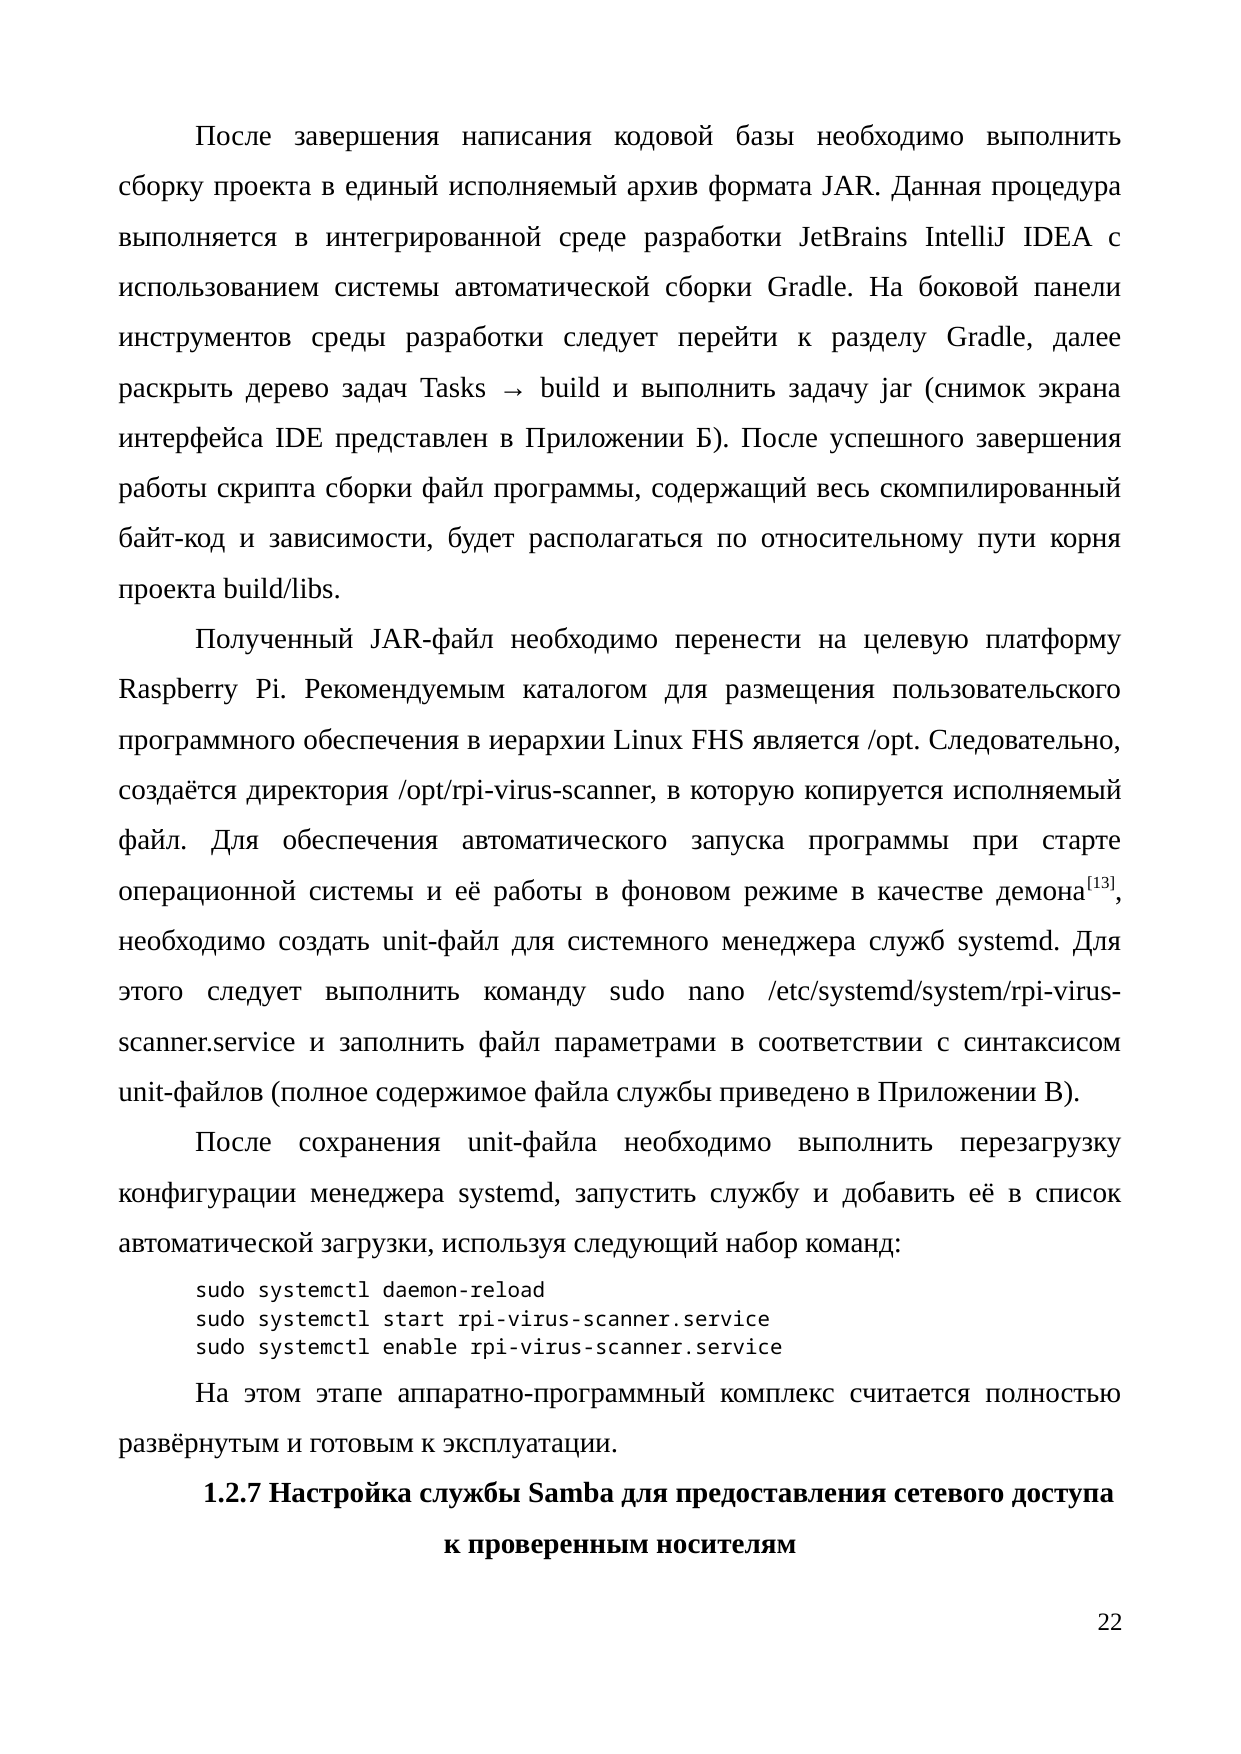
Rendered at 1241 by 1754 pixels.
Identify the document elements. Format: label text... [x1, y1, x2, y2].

text Полученный JAR-файл необходимо перенести на целевую платформу Raspberry Pi. Рекомендуемым каталогом для размещения пользовательского программного обеспечения в иерархии Linux FHS является /opt. Следовательно, создаётся директория /opt/rpi-virus-scanner, в которую копируется исполняемый файл. Для обеспечения автоматического запуска программы при старте операционной системы и её работы в фоновом режиме в качестве демона[13], необходимо создать unit-файл для системного менеджера служб systemd. Для этого следует выполнить команду sudo nano /etc/systemd/system/rpi-virus-scanner.service и заполнить файл параметрами в соответствии с синтаксисом unit-файлов (полное содержимое файла службы приведено в Приложении В). [118, 621, 1122, 1108]
text После завершения написания кодовой базы необходимо выполнить сборку проекта в единый исполняемый архив формата JAR. Данная процедура выполняется в интегрированной среде разработки JetBrains IntelliJ IDEA с использованием системы автоматической сборки Gradle. На боковой панели инструментов среды разработки следует перейти к разделу Gradle, далее раскрыть дерево задач Tasks → build и выполнить задачу jar (снимок экрана интерфейса IDE представлен в Приложении Б). После успешного завершения работы скрипта сборки файл программы, содержащий весь скомпилированный байт-код и зависимости, будет располагаться по относительному пути корня проекта build/libs. [118, 118, 1122, 604]
text 1.2.7 Настройка службы Samba для предоставления сетевого доступа к проверенным носителям [118, 1475, 1122, 1559]
text На этом этапе аппаратно-программный комплекс считается полностью развёрнутым и готовым к эксплуатации. [118, 1375, 1122, 1459]
text sudo systemctl daemon-reload [118, 1275, 1122, 1304]
text sudo systemctl start rpi-virus-scanner.service [118, 1304, 1122, 1332]
text sudo systemctl enable rpi-virus-scanner.service [118, 1332, 1122, 1361]
text После сохранения unit-файла необходимо выполнить перезагрузку конфигурации менеджера systemd, запустить службу и добавить её в список автоматической загрузки, используя следующий набор команд: [118, 1124, 1122, 1258]
